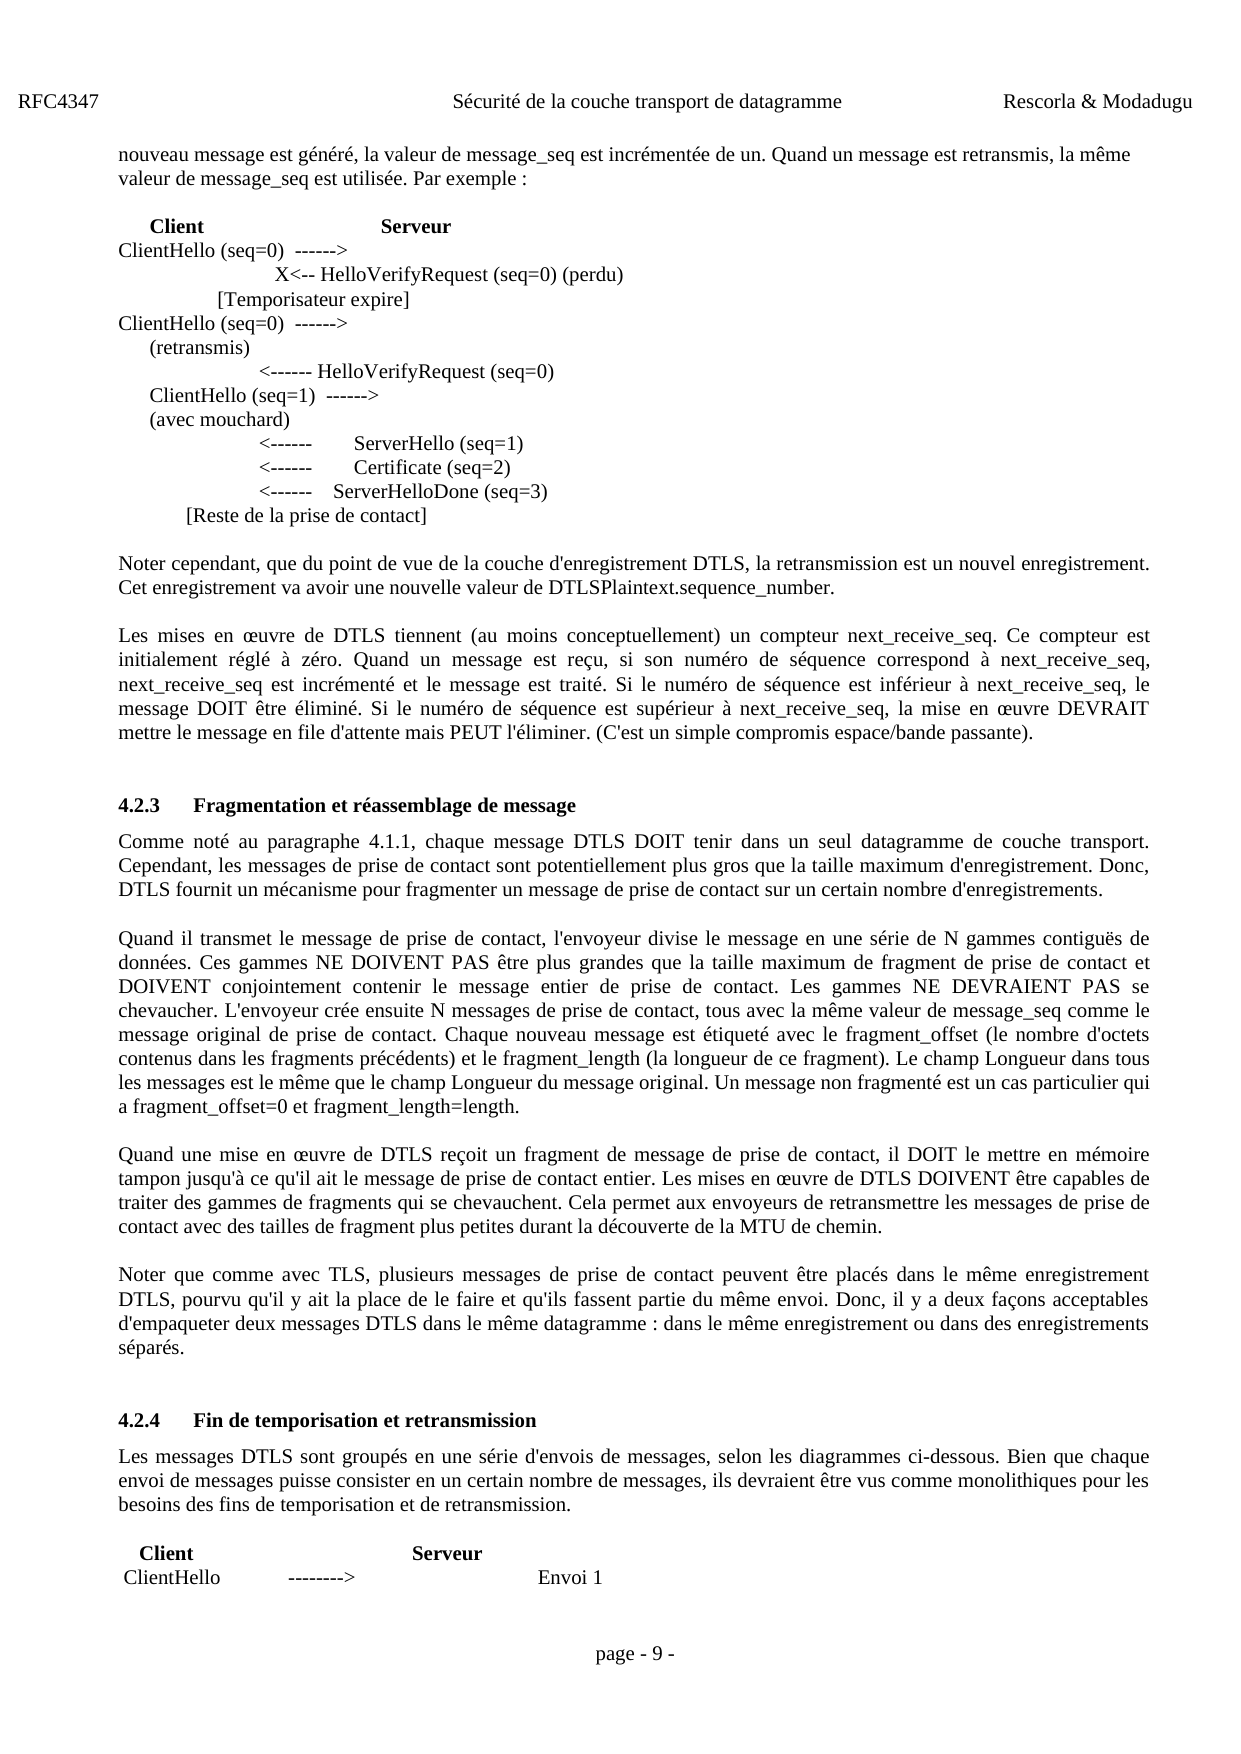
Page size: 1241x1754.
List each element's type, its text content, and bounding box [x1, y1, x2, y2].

text Les mises en œuvre de DTLS tiennent (au moins conceptuellement) un compteur next_receive_seq. Ce compteur est initialement réglé à zéro. Quand un message est reçu, si son numéro de séquence correspond à next_receive_seq, next_receive_seq est incrémenté et le message est traité. Si le numéro de séquence est inférieur à next_receive_seq, le message DOIT être éliminé. Si le numéro de séquence est supérieur à next_receive_seq, la mise en œuvre DEVRAIT mettre le message en file d'attente mais PEUT l'éliminer. (C'est un simple compromis espace/bande passante). [118, 623, 1152, 744]
text ClientHello (seq=0) ------> [118, 311, 1152, 334]
subtitle 4.2.4 Fin de temporisation et retransmission [118, 1408, 1152, 1432]
text (avec mouchard) [118, 407, 1152, 431]
text ClientHello --------> Envoi 1 [118, 1564, 1152, 1589]
subtitle 4.2.3 Fragmentation et réassemblage de message [118, 793, 1152, 817]
text <------ ServerHelloDone (seq=3) [118, 479, 1152, 503]
text Quand il transmet le message de prise de contact, l'envoyeur divise le message en une série de N gammes contiguës de données. Ces gammes NE DOIVENT PAS être plus grandes que la taille maximum de fragment de prise de contact et DOIVENT conjointement contenir le message entier de prise de contact. Les gammes NE DEVRAIENT PAS se chevaucher. L'envoyeur crée ensuite N messages de prise de contact, tous avec la même valeur de message_seq comme le message original de prise de contact. Chaque nouveau message est étiqueté avec le fragment_offset (le nombre d'octets contenus dans les fragments précédents) et le fragment_length (la longueur de ce fragment). Le champ Longueur dans tous les messages est le même que le champ Longueur du message original. Un message non fragmenté est un cas particulier qui a fragment_offset=0 et fragment_length=length. [118, 926, 1152, 1118]
text X<-- HelloVerifyRequest (seq=0) (perdu) [118, 262, 1152, 286]
text nouveau message est généré, la valeur de message_seq est incrémentée de un. Quand un message est retransmis, la même valeur de message_seq est utilisée. Par exemple : [118, 142, 1152, 190]
text <------ ServerHello (seq=1) [118, 431, 1152, 455]
text Noter que comme avec TLS, plusieurs messages de prise de contact peuvent être placés dans le même enregistrement DTLS, pourvu qu'il y ait la place de le faire et qu'ils fassent partie du même envoi. Donc, il y a deux façons acceptables d'empaqueter deux messages DTLS dans le même datagramme : dans le même enregistrement ou dans des enregistrements séparés. [118, 1262, 1152, 1359]
text (retransmis) [118, 334, 1152, 359]
text Client Serveur [118, 214, 1152, 238]
text Noter cependant, que du point de vue de la couche d'enregistrement DTLS, la retransmission est un nouvel enregistrement. Cet enregistrement va avoir une nouvelle valeur de DTLSPlaintext.sequence_number. [118, 551, 1152, 599]
text Comme noté au paragraphe 4.1.1, chaque message DTLS DOIT tenir dans un seul datagramme de couche transport. Cependant, les messages de prise de contact sont potentiellement plus gros que la taille maximum d'enregistrement. Donc, DTLS fournit un mécanisme pour fragmenter un message de prise de contact sur un certain nombre d'enregistrements. [118, 829, 1152, 901]
text ClientHello (seq=0) ------> [118, 238, 1152, 262]
text Client Serveur [118, 1541, 1152, 1564]
text <------ Certificate (seq=2) [118, 455, 1152, 479]
text ClientHello (seq=1) ------> [118, 383, 1152, 407]
text <------ HelloVerifyRequest (seq=0) [118, 359, 1152, 383]
text [Temporisateur expire] [118, 286, 1152, 311]
text [Reste de la prise de contact] [118, 503, 1152, 527]
text Les messages DTLS sont groupés en une série d'envois de messages, selon les diagrammes ci-dessous. Bien que chaque envoi de messages puisse consister en un certain nombre de messages, ils devraient être vus comme monolithiques pour les besoins des fins de temporisation et de retransmission. [118, 1444, 1152, 1516]
text Quand une mise en œuvre de DTLS reçoit un fragment de message de prise de contact, il DOIT le mettre en mémoire tampon jusqu'à ce qu'il ait le message de prise de contact entier. Les mises en œuvre de DTLS DOIVENT être capables de traiter des gammes de fragments qui se chevauchent. Cela permet aux envoyeurs de retransmettre les messages de prise de contact avec des tailles de fragment plus petites durant la découverte de la MTU de chemin. [118, 1142, 1152, 1238]
